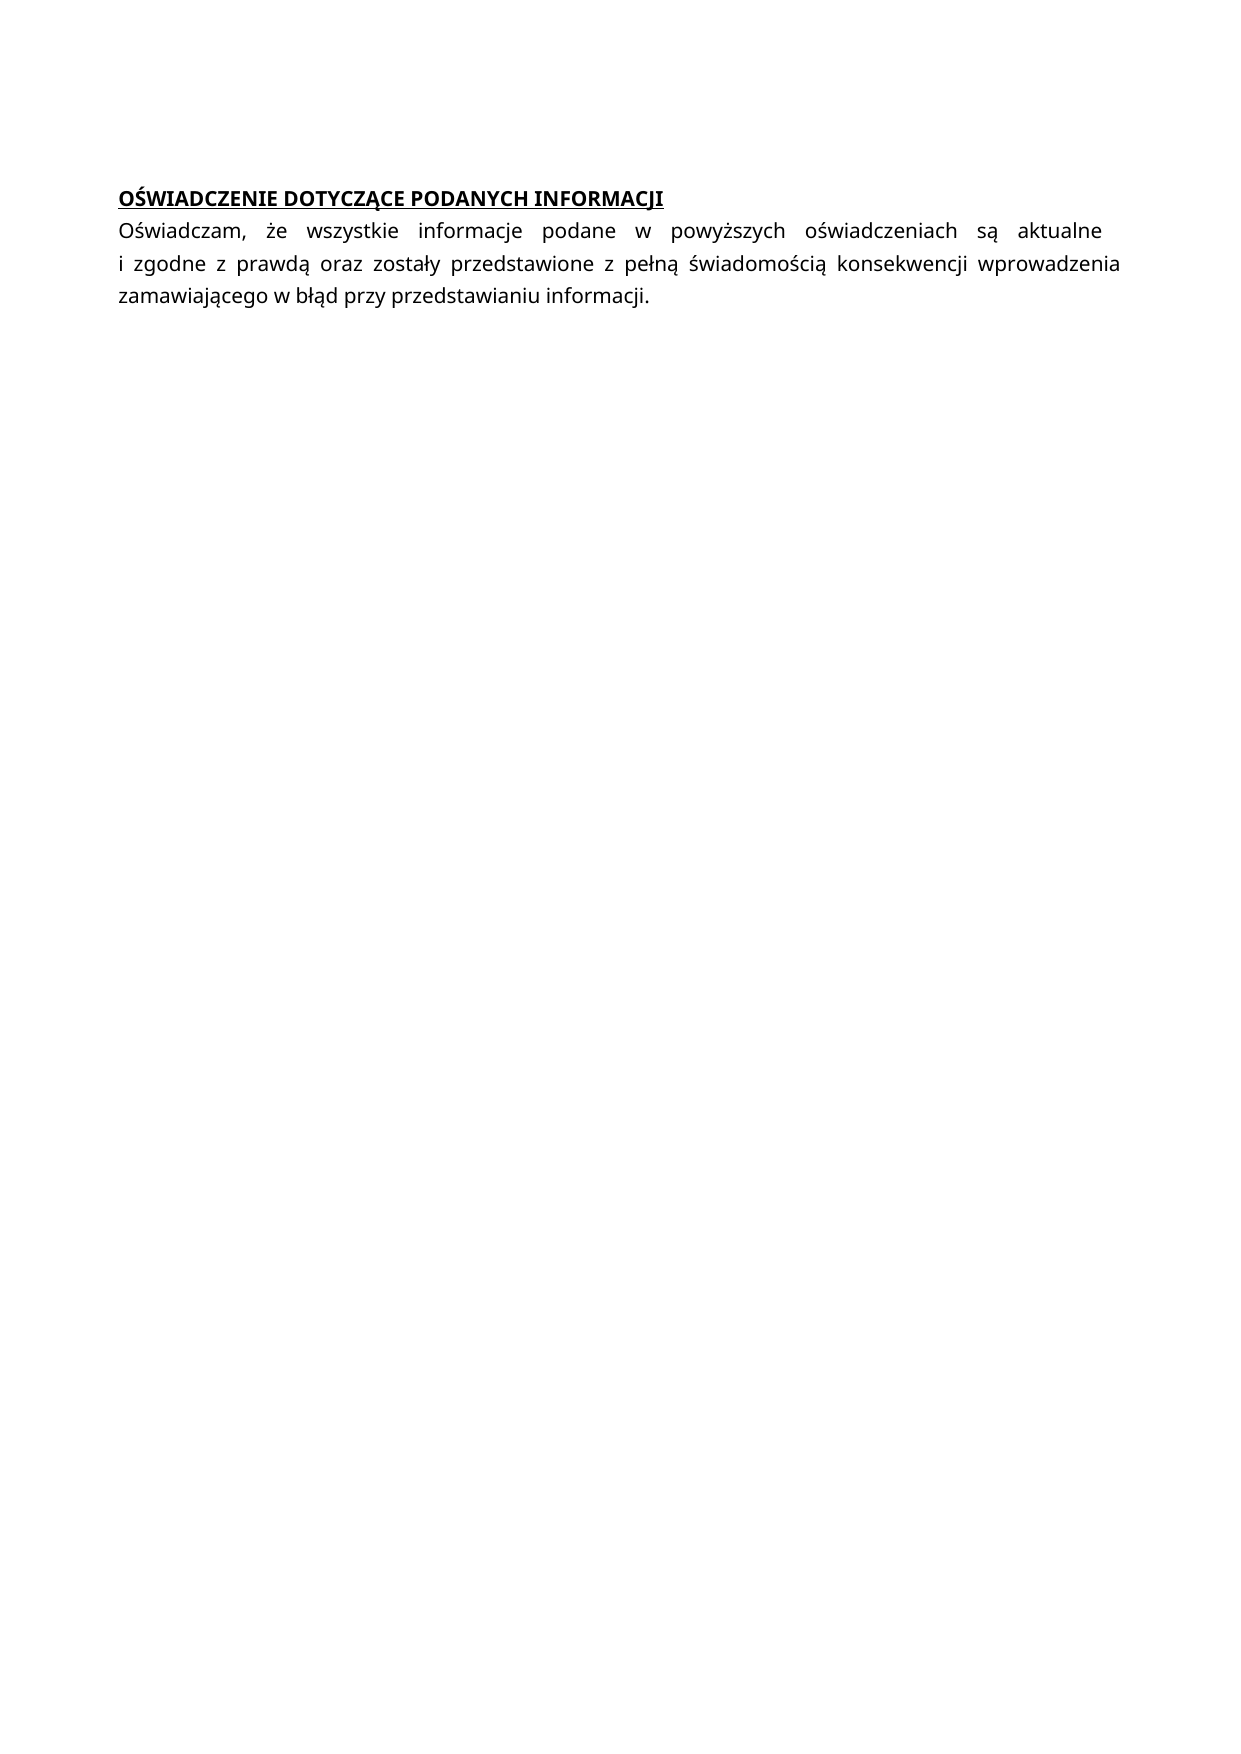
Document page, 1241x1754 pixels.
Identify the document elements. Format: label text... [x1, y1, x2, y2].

text OŚWIADCZENIE DOTYCZĄCE PODANYCH INFORMACJI [118, 184, 1122, 212]
text Oświadczam, że wszystkie informacje podane w powyższych oświadczeniach są aktualne i zgodne z prawdą oraz zostały przedstawione z pełną świadomością konsekwencji wprowadzenia zamawiającego w błąd przy przedstawianiu informacji. [118, 216, 1122, 310]
